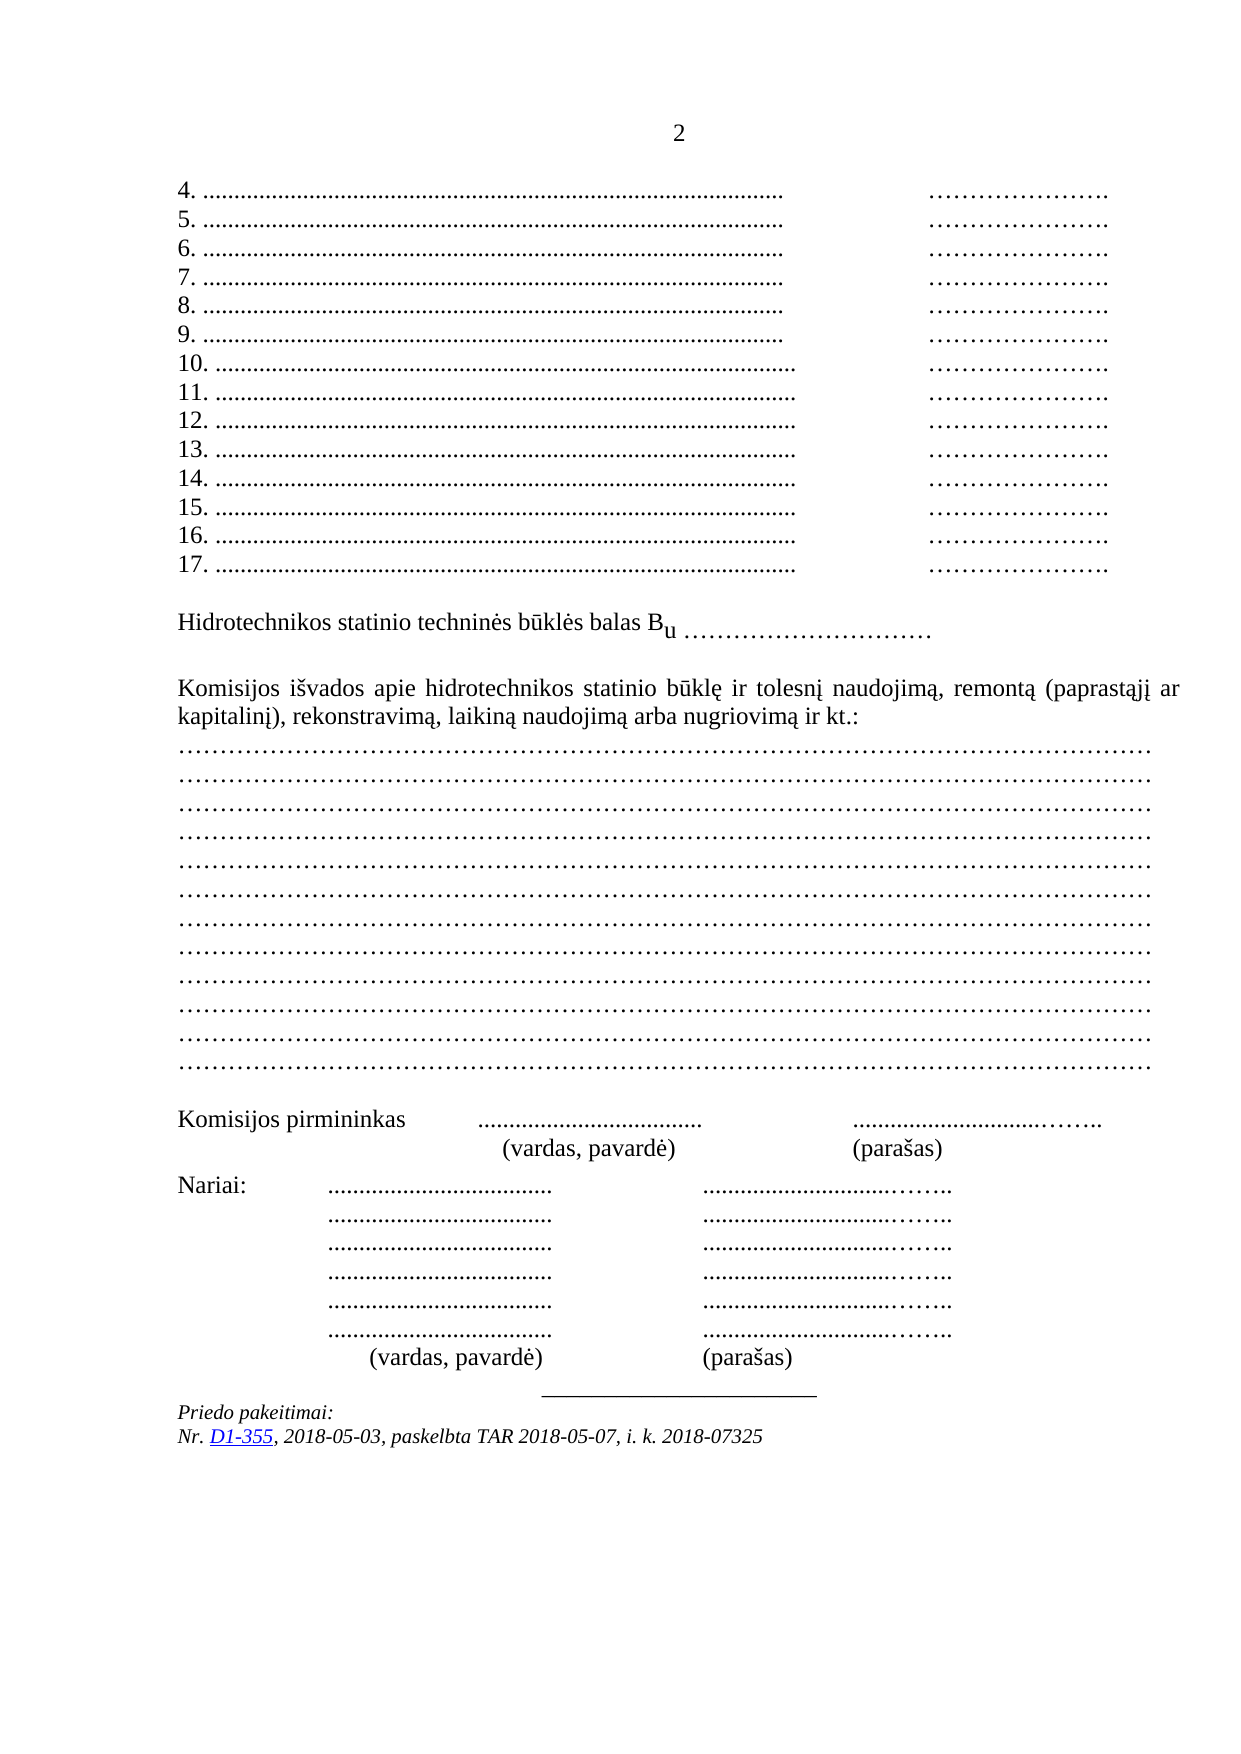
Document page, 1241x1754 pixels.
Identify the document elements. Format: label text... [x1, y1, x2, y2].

text 14. ............................................................................................. …………………. [177, 463, 1181, 492]
text ……………………………………………………………………………………………………… [177, 845, 1181, 874]
text 4. ............................................................................................. …………………. [177, 175, 1181, 204]
text 9. ............................................................................................. …………………. [177, 319, 1181, 348]
text ……………………………………………………………………………………………………… [177, 816, 1181, 845]
text ______________________ [177, 1371, 1181, 1400]
text Nariai: .................................... ..............................…….. [177, 1170, 1181, 1199]
text 10. ............................................................................................. …………………. [177, 348, 1181, 377]
text ……………………………………………………………………………………………………… [177, 730, 1181, 759]
text 12. ............................................................................................. …………………. [177, 405, 1181, 434]
text ……………………………………………………………………………………………………… [177, 874, 1181, 903]
text 5. ............................................................................................. …………………. [177, 204, 1181, 233]
text 11. ............................................................................................. …………………. [177, 377, 1181, 405]
text (vardas, pavardė) (parašas) [177, 1342, 1181, 1371]
text .................................... ..............................…….. [177, 1199, 1181, 1227]
text (vardas, pavardė) (parašas) [177, 1133, 1181, 1170]
text .................................... ..............................…….. [177, 1256, 1181, 1285]
text 7. ............................................................................................. …………………. [177, 262, 1181, 290]
text 17. ............................................................................................. …………………. [177, 549, 1181, 578]
text 8. ............................................................................................. …………………. [177, 290, 1181, 319]
text ……………………………………………………………………………………………………… [177, 960, 1181, 989]
text ……………………………………………………………………………………………………… [177, 1046, 1181, 1075]
text Komisijos išvados apie hidrotechnikos statinio būklę ir tolesnį naudojimą, remontą (paprastąjį ar kapitalinį), rekonstravimą, laikiną naudojimą arba nugriovimą ir kt.: [177, 673, 1181, 730]
text ……………………………………………………………………………………………………… [177, 989, 1181, 1018]
text .................................... ..............................…….. [177, 1314, 1181, 1342]
text 13. ............................................................................................. …………………. [177, 434, 1181, 463]
text Hidrotechnikos statinio techninės būklės balas Bu ………………………… [177, 607, 1181, 644]
text 16. ............................................................................................. …………………. [177, 520, 1181, 549]
text Komisijos pirmininkas .................................... ..............................…….. [177, 1104, 1181, 1133]
text 15. ............................................................................................. …………………. [177, 492, 1181, 520]
text ……………………………………………………………………………………………………… [177, 759, 1181, 788]
text ……………………………………………………………………………………………………… [177, 903, 1181, 931]
text 6. ............................................................................................. …………………. [177, 233, 1181, 262]
text Priedo pakeitimai: [177, 1400, 1181, 1424]
text .................................... ..............................…….. [177, 1285, 1181, 1314]
text .................................... ..............................…….. [177, 1227, 1181, 1256]
text Nr. D1-355, 2018-05-03, paskelbta TAR 2018-05-07, i. k. 2018-07325 [177, 1424, 1181, 1448]
text ……………………………………………………………………………………………………… [177, 1018, 1181, 1046]
text ……………………………………………………………………………………………………… [177, 788, 1181, 816]
text ……………………………………………………………………………………………………… [177, 931, 1181, 960]
